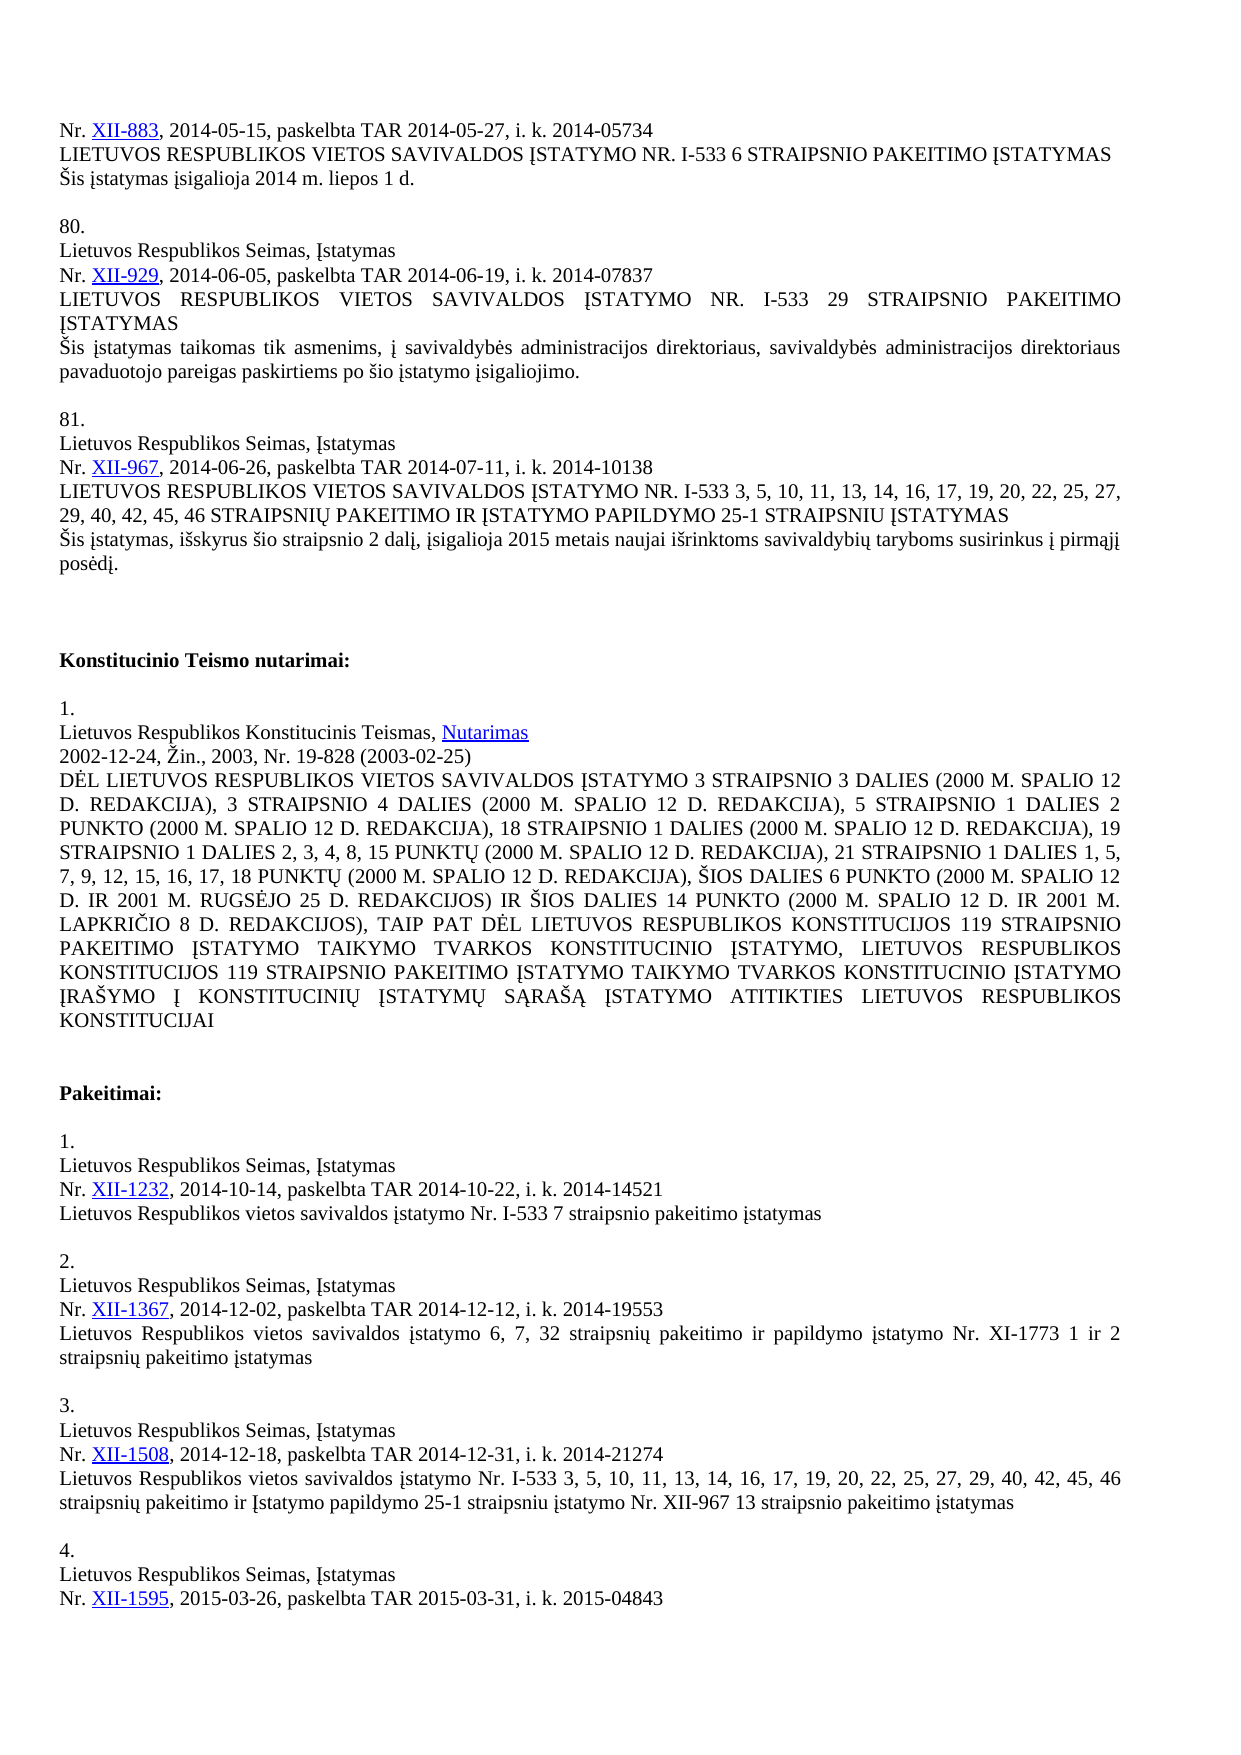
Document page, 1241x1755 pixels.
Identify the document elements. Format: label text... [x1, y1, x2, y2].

text 3. [59, 1393, 1122, 1417]
text Lietuvos Respublikos Seimas, Įstatymas [59, 1153, 1122, 1177]
text 80. [59, 214, 1122, 238]
text Lietuvos Respublikos Seimas, Įstatymas [59, 431, 1122, 455]
text Nr. XII-1232, 2014-10-14, paskelbta TAR 2014-10-22, i. k. 2014-14521 [59, 1177, 1122, 1201]
text 1. [59, 696, 1122, 720]
text Lietuvos Respublikos Seimas, Įstatymas [59, 1417, 1122, 1442]
text Šis įstatymas, išskyrus šio straipsnio 2 dalį, įsigalioja 2015 metais naujai išrinktoms savivaldybių taryboms susirinkus į pirmąjį posėdį. [59, 527, 1122, 575]
text Lietuvos Respublikos Seimas, Įstatymas [59, 238, 1122, 262]
text Lietuvos Respublikos vietos savivaldos įstatymo 6, 7, 32 straipsnių pakeitimo ir papildymo įstatymo Nr. XI-1773 1 ir 2 straipsnių pakeitimo įstatymas [59, 1321, 1122, 1369]
text Šis įstatymas įsigalioja 2014 m. liepos 1 d. [59, 166, 1122, 190]
text Lietuvos Respublikos vietos savivaldos įstatymo Nr. I-533 3, 5, 10, 11, 13, 14, 16, 17, 19, 20, 22, 25, 27, 29, 40, 42, 45, 46 straipsnių pakeitimo ir Įstatymo papildymo 25-1 straipsniu įstatymo Nr. XII-967 13 straipsnio pakeitimo įstatymas [59, 1466, 1122, 1514]
text 81. [59, 407, 1122, 431]
text Konstitucinio Teismo nutarimai: [59, 647, 1122, 672]
text Šis įstatymas taikomas tik asmenims, į savivaldybės administracijos direktoriaus, savivaldybės administracijos direktoriaus pavaduotojo pareigas paskirtiems po šio įstatymo įsigaliojimo. [59, 335, 1122, 383]
text Lietuvos Respublikos Seimas, Įstatymas [59, 1562, 1122, 1586]
text LIETUVOS RESPUBLIKOS VIETOS SAVIVALDOS ĮSTATYMO NR. I-533 6 STRAIPSNIO PAKEITIMO ĮSTATYMAS [59, 142, 1122, 166]
text LIETUVOS RESPUBLIKOS VIETOS SAVIVALDOS ĮSTATYMO NR. I-533 3, 5, 10, 11, 13, 14, 16, 17, 19, 20, 22, 25, 27, 29, 40, 42, 45, 46 STRAIPSNIŲ PAKEITIMO IR ĮSTATYMO PAPILDYMO 25-1 STRAIPSNIU ĮSTATYMAS [59, 479, 1122, 527]
text 1. [59, 1129, 1122, 1153]
text 2. [59, 1249, 1122, 1273]
text DĖL LIETUVOS RESPUBLIKOS VIETOS SAVIVALDOS ĮSTATYMO 3 STRAIPSNIO 3 DALIES (2000 M. SPALIO 12 D. REDAKCIJA), 3 STRAIPSNIO 4 DALIES (2000 M. SPALIO 12 D. REDAKCIJA), 5 STRAIPSNIO 1 DALIES 2 PUNKTO (2000 M. SPALIO 12 D. REDAKCIJA), 18 STRAIPSNIO 1 DALIES (2000 M. SPALIO 12 D. REDAKCIJA), 19 STRAIPSNIO 1 DALIES 2, 3, 4, 8, 15 PUNKTŲ (2000 M. SPALIO 12 D. REDAKCIJA), 21 STRAIPSNIO 1 DALIES 1, 5, 7, 9, 12, 15, 16, 17, 18 PUNKTŲ (2000 M. SPALIO 12 D. REDAKCIJA), ŠIOS DALIES 6 PUNKTO (2000 M. SPALIO 12 D. IR 2001 M. RUGSĖJO 25 D. REDAKCIJOS) IR ŠIOS DALIES 14 PUNKTO (2000 M. SPALIO 12 D. IR 2001 M. LAPKRIČIO 8 D. REDAKCIJOS), TAIP PAT DĖL LIETUVOS RESPUBLIKOS KONSTITUCIJOS 119 STRAIPSNIO PAKEITIMO ĮSTATYMO TAIKYMO TVARKOS KONSTITUCINIO ĮSTATYMO, LIETUVOS RESPUBLIKOS KONSTITUCIJOS 119 STRAIPSNIO PAKEITIMO ĮSTATYMO TAIKYMO TVARKOS KONSTITUCINIO ĮSTATYMO ĮRAŠYMO Į KONSTITUCINIŲ ĮSTATYMŲ SĄRAŠĄ ĮSTATYMO ATITIKTIES LIETUVOS RESPUBLIKOS KONSTITUCIJAI [59, 768, 1122, 1032]
text Lietuvos Respublikos vietos savivaldos įstatymo Nr. I-533 7 straipsnio pakeitimo įstatymas [59, 1201, 1122, 1225]
text Lietuvos Respublikos Konstitucinis Teismas, Nutarimas [59, 720, 1122, 744]
text Nr. XII-929, 2014-06-05, paskelbta TAR 2014-06-19, i. k. 2014-07837 [59, 262, 1122, 287]
text 2002-12-24, Žin., 2003, Nr. 19-828 (2003-02-25) [59, 744, 1122, 768]
text Nr. XII-1595, 2015-03-26, paskelbta TAR 2015-03-31, i. k. 2015-04843 [59, 1586, 1122, 1610]
text Pakeitimai: [59, 1081, 1122, 1105]
text Nr. XII-1508, 2014-12-18, paskelbta TAR 2014-12-31, i. k. 2014-21274 [59, 1442, 1122, 1466]
text LIETUVOS RESPUBLIKOS VIETOS SAVIVALDOS ĮSTATYMO NR. I-533 29 STRAIPSNIO PAKEITIMO ĮSTATYMAS [59, 287, 1122, 335]
text Nr. XII-1367, 2014-12-02, paskelbta TAR 2014-12-12, i. k. 2014-19553 [59, 1297, 1122, 1321]
text Lietuvos Respublikos Seimas, Įstatymas [59, 1273, 1122, 1297]
text 4. [59, 1538, 1122, 1562]
text Nr. XII-883, 2014-05-15, paskelbta TAR 2014-05-27, i. k. 2014-05734 [59, 118, 1122, 142]
text Nr. XII-967, 2014-06-26, paskelbta TAR 2014-07-11, i. k. 2014-10138 [59, 455, 1122, 479]
